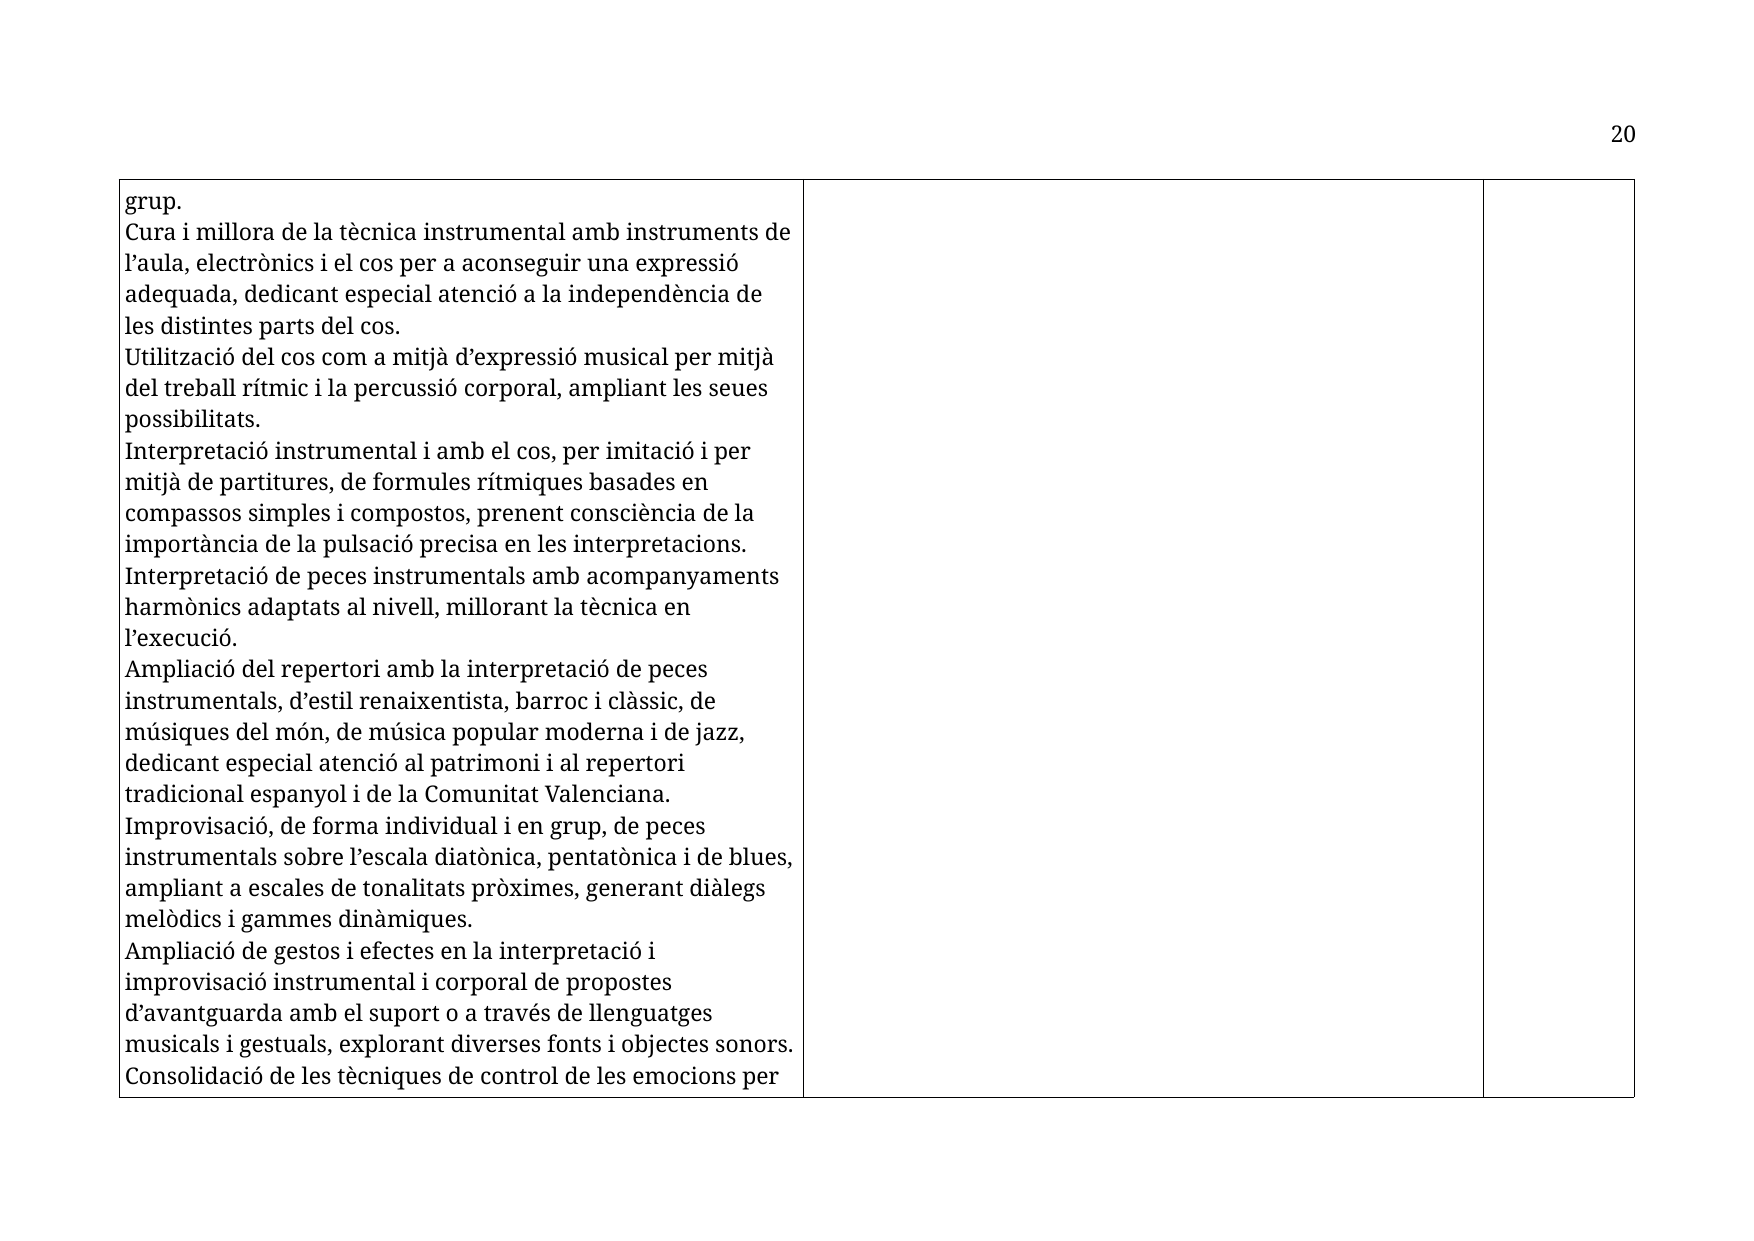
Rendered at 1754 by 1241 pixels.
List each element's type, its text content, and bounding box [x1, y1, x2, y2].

table_cell [1484, 180, 1634, 1097]
table_cell grup. Cura i millora de la tècnica instrumental amb instruments de l’aula, electrònics i el cos per a aconseguir una expressió adequada, dedicant especial atenció a la independència de les distintes parts del cos. Utilització del cos com a mitjà d’expressió musical per mitjà del treball rítmic i la percussió corporal, ampliant les seues possibilitats. Interpretació instrumental i amb el cos, per imitació i per mitjà de partitures, de formules rítmiques basades en compassos simples i compostos, prenent consciència de la importància de la pulsació precisa en les interpretacions. Interpretació de peces instrumentals amb acompanyaments harmònics adaptats al nivell, millorant la tècnica en l’execució. Ampliació del repertori amb la interpretació de peces instrumentals, d’estil renaixentista, barroc i clàssic, de músiques del món, de música popular moderna i de jazz, dedicant especial atenció al patrimoni i al repertori tradicional espanyol i de la Comunitat Valenciana. Improvisació, de forma individual i en grup, de peces instrumentals sobre l’escala diatònica, pentatònica i de blues, ampliant a escales de tonalitats pròximes, generant diàlegs melòdics i gammes dinàmiques. Ampliació de gestos i efectes en la interpretació i improvisació instrumental i corporal de propostes d’avantguarda amb el suport o a través de llenguatges musicals i gestuals, explorant diverses fonts i objectes sonors. Consolidació de les tècniques de control de les emocions per [120, 180, 803, 1097]
table_cell [804, 180, 1483, 1097]
